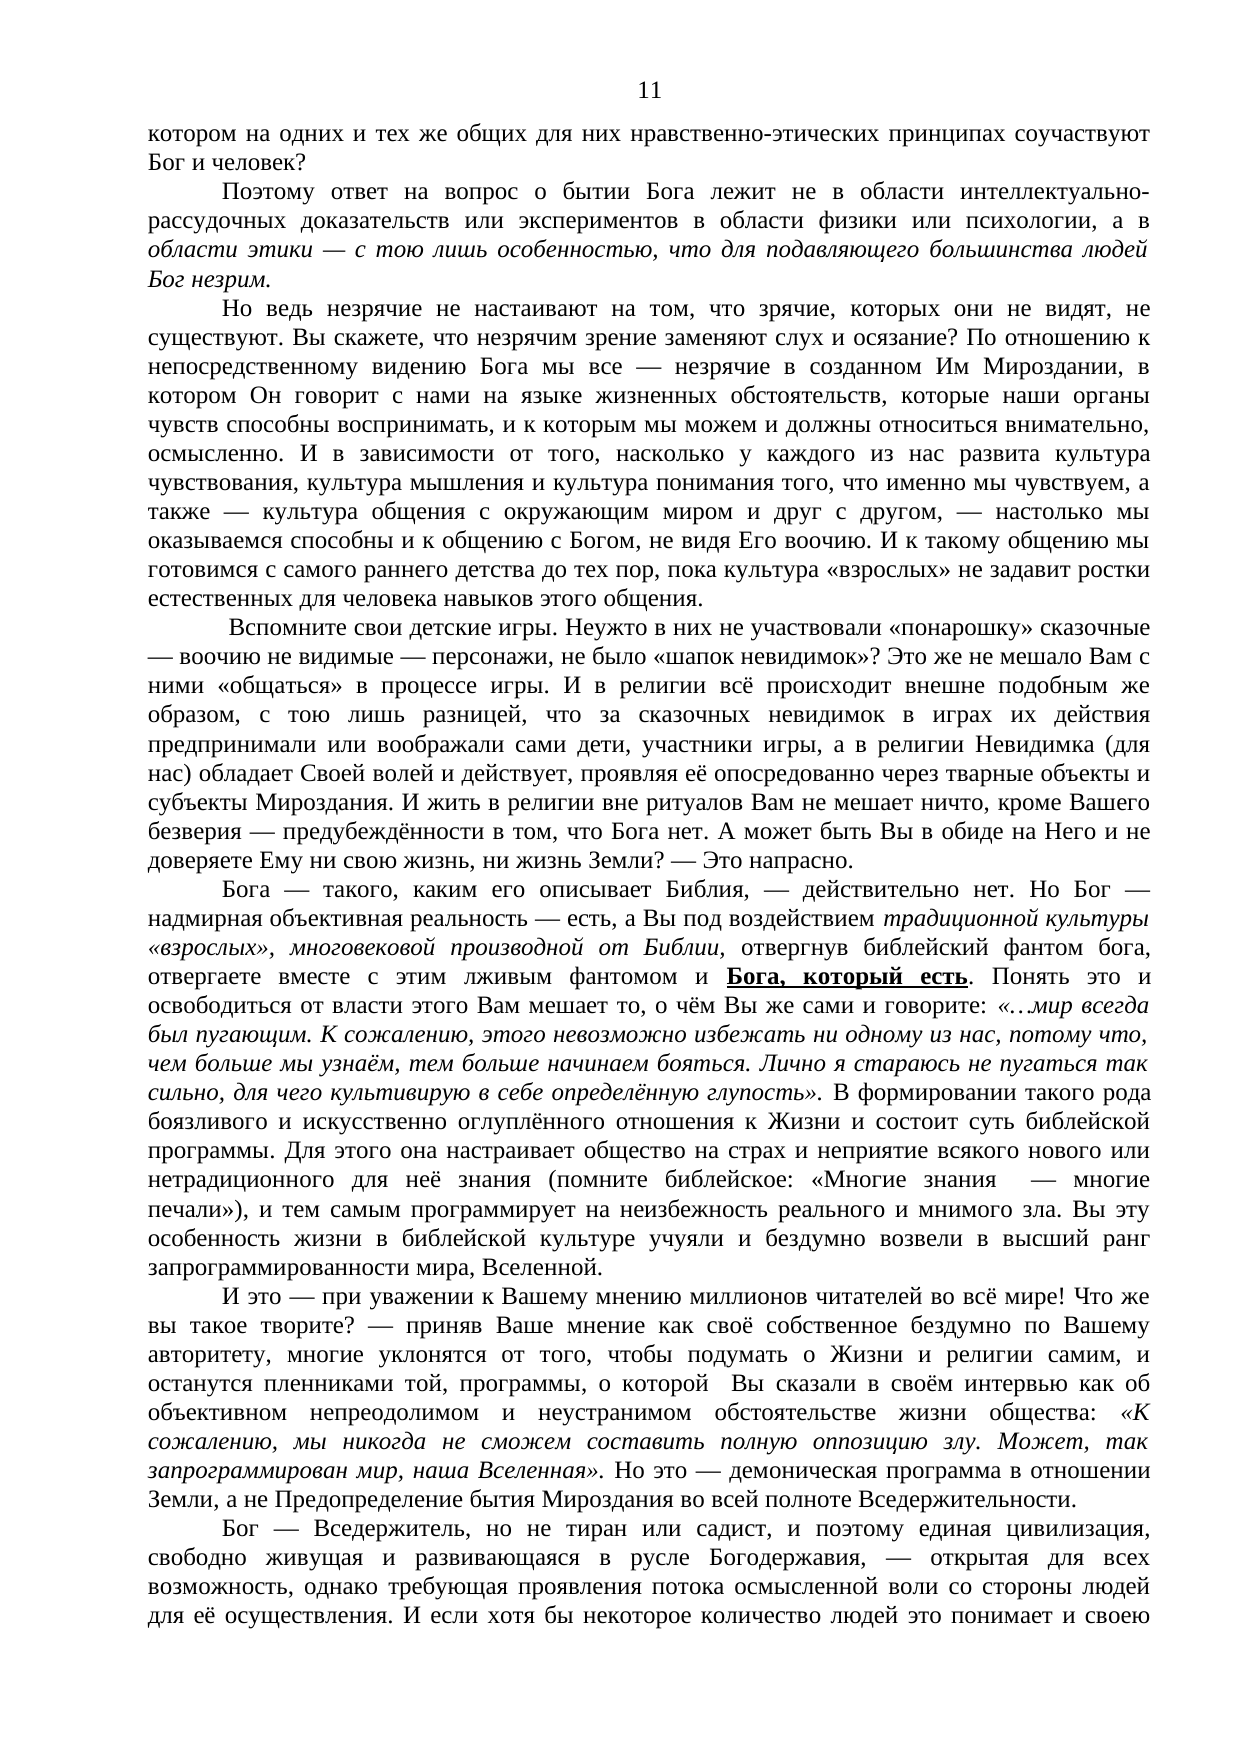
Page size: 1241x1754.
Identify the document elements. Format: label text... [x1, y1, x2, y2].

text Поэтому ответ на вопрос о бытии Бога лежит не в области интеллектуально-рассудочных доказательств или экспериментов в области физики или психологии, а в области этики — с тою лишь особенностью, что для подавляющего большинства людей Бог незрим. [148, 176, 1152, 292]
text Но ведь незрячие не настаивают на том, что зрячие, которых они не видят, не существуют. Вы скажете, что незрячим зрение заменяют слух и осязание? По отношению к непосредственному видению Бога мы все — незрячие в созданном Им Мироздании, в котором Он говорит с нами на языке жизненных обстоятельств, которые наши органы чувств способны воспринимать, и к которым мы можем и должны относиться внимательно, осмысленно. И в зависимости от того, насколько у каждого из нас развита культура чувствования, культура мышления и культура понимания того, что именно мы чувствуем, а также — культура общения с окружающим миром и друг с другом, — настолько мы оказываемся способны и к общению с Богом, не видя Его воочию. И к такому общению мы готовимся с самого раннего детства до тех пор, пока культура «взрослых» не задавит ростки естественных для человека навыков этого общения. [148, 292, 1152, 612]
text И это — при уважении к Вашему мнению миллионов читателей во всё мире! Что же вы такое творите? — приняв Ваше мнение как своё собственное бездумно по Вашему авторитету, многие уклонятся от того, чтобы подумать о Жизни и религии самим, и останутся пленниками той, программы, о которой Вы сказали в своём интервью как об объективном непреодолимом и неустранимом обстоятельстве жизни общества: «К сожалению, мы никогда не сможем составить полную оппозицию злу. Может, так запрограммирован мир, наша Вселенная». Но это — демоническая программа в отношении Земли, а не Предопределение бытия Мироздания во всей полноте Вседержительности. [148, 1281, 1152, 1513]
text Бог — Вседержитель, но не тиран или садист, и поэтому единая цивилизация, свободно живущая и развивающаяся в русле Богодержавия, — открытая для всех возможность, однако требующая проявления потока осмысленной воли со стороны людей для её осуществления. И если хотя бы некоторое количество людей это понимает и своею [148, 1513, 1152, 1629]
text Вспомните свои детские игры. Неужто в них не участвовали «понарошку» сказочные — воочию не видимые — персонажи, не было «шапок невидимок»? Это же не мешало Вам с ними «общаться» в процессе игры. И в религии всё происходит внешне подобным же образом, с тою лишь разницей, что за сказочных невидимок в играх их действия предпринимали или воображали сами дети, участники игры, а в религии Невидимка (для нас) обладает Своей волей и действует, проявляя её опосредованно через тварные объекты и субъекты Мироздания. И жить в религии вне ритуалов Вам не мешает ничто, кроме Вашего безверия — предубеждённости в том, что Бога нет. А может быть Вы в обиде на Него и не доверяете Ему ни свою жизнь, ни жизнь Земли? — Это напрасно. [148, 612, 1152, 874]
text котором на одних и тех же общих для них нравственно-этических принципах соучаствуют Бог и человек? [148, 118, 1152, 176]
text Бога — такого, каким его описывает Библия, — действительно нет. Но Бог — надмирная объективная реальность — есть, а Вы под воздействием традиционной культуры «взрослых», многовековой производной от Библии, отвергнув библейский фантом бога, отвергаете вместе с этим лживым фантомом и Бога, который есть. Понять это и освободиться от власти этого Вам мешает то, о чём Вы же сами и говорите: «…мир всегда был пугающим. К сожалению, этого невозможно избежать ни одному из нас, потому что, чем больше мы узнаём, тем больше начинаем бояться. Лично я стараюсь не пугаться так сильно, для чего культивирую в себе определённую глупость». В формировании такого рода боязливого и искусственно оглуплённого отношения к Жизни и состоит суть библейской программы. Для этого она настраивает общество на страх и неприятие всякого нового или нетрадиционного для неё знания (помните библейское: «Многие знания — многие печали»), и тем самым программирует на неизбежность реального и мнимого зла. Вы эту особенность жизни в библейской культуре учуяли и бездумно возвели в высший ранг запрограммированности мира, Вселенной. [148, 874, 1152, 1281]
